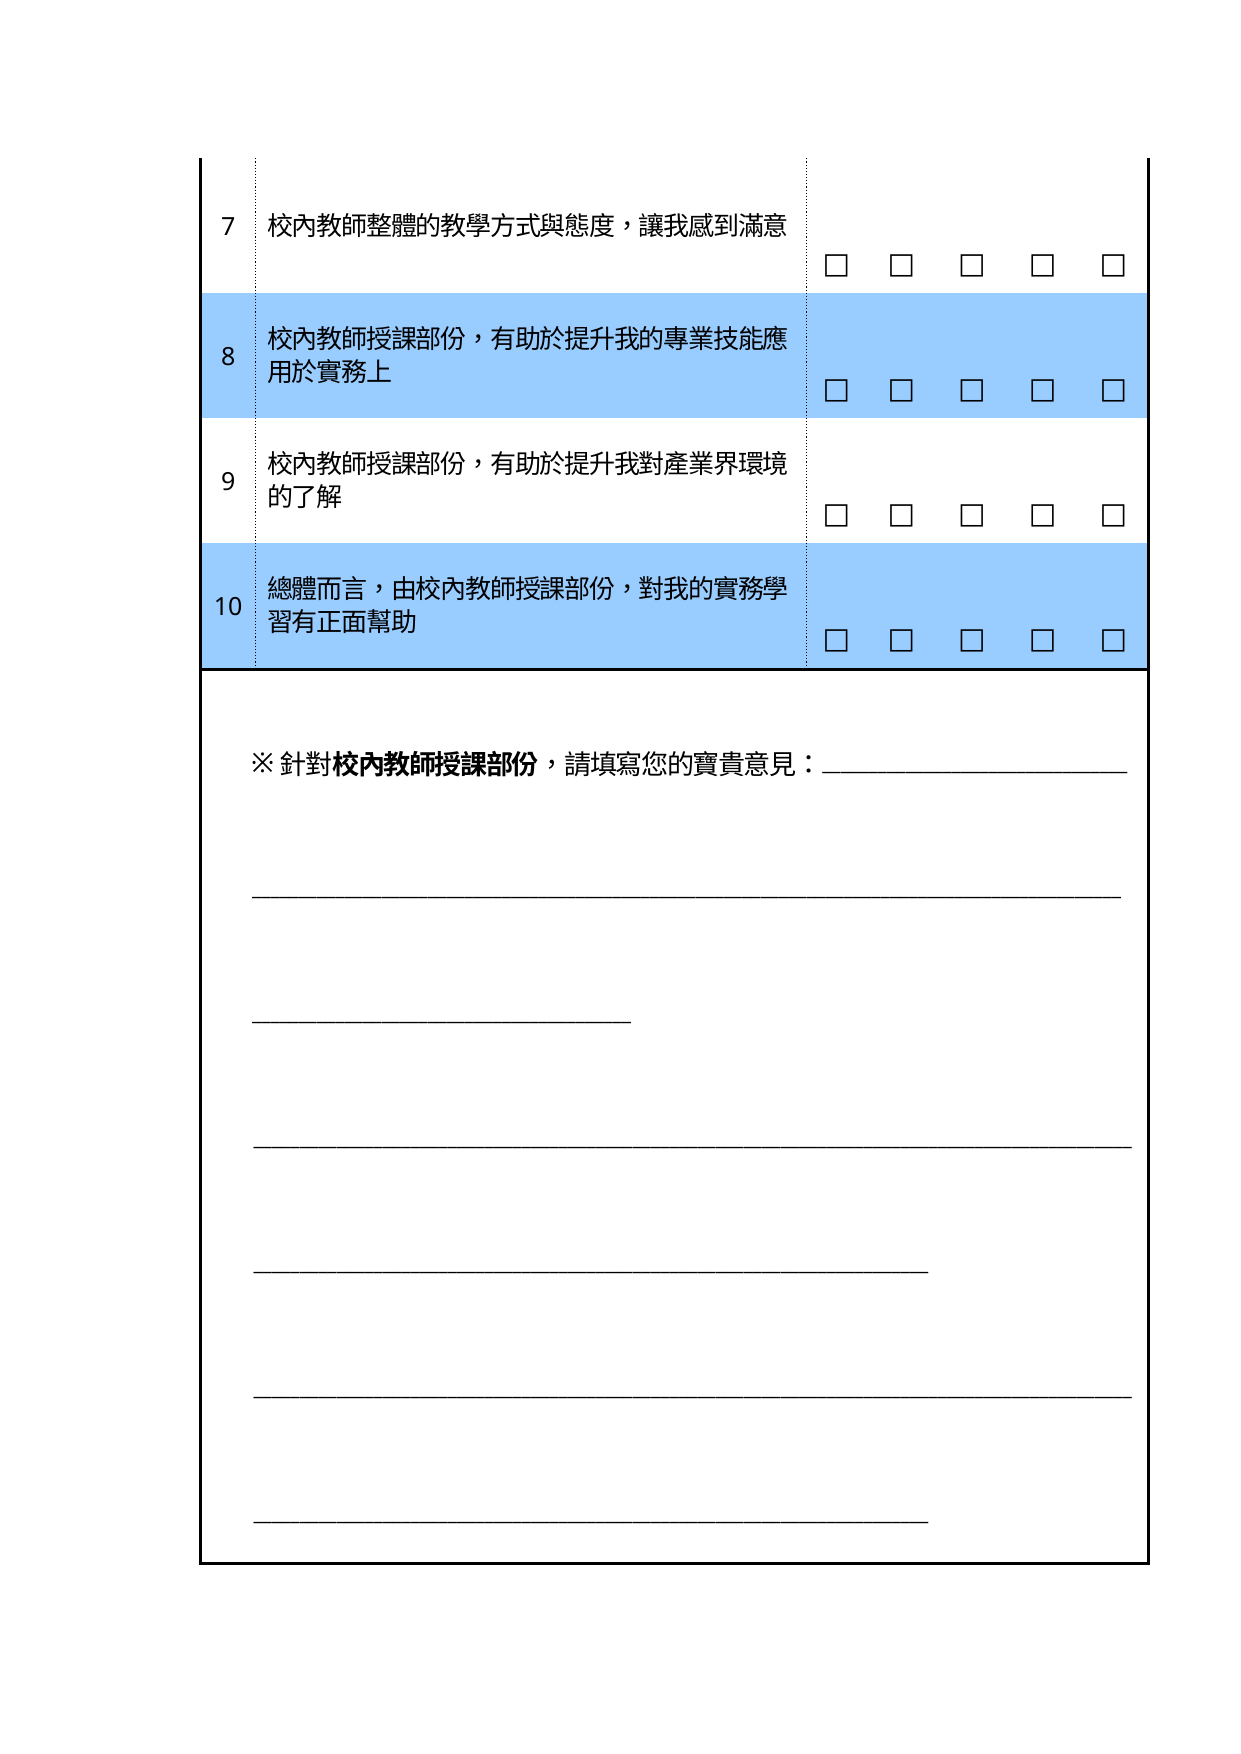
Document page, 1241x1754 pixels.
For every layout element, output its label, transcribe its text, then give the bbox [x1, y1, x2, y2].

table_cell □ [936, 293, 1007, 418]
table_cell □ [806, 418, 866, 543]
table_cell □ [806, 543, 866, 668]
table_cell □ [1007, 158, 1078, 293]
table_cell □ [1078, 543, 1147, 668]
table_cell □ [1078, 158, 1147, 293]
table_cell □ [866, 418, 936, 543]
table_cell □ [936, 418, 1007, 543]
table_cell 校內教師授課部份，有助於提升我的專業技能應用於實務上 [256, 293, 806, 418]
table_cell □ [866, 293, 936, 418]
table_cell □ [936, 158, 1007, 293]
table_cell 校內教師整體的教學方式與態度，讓我感到滿意 [256, 158, 806, 293]
table_cell □ [936, 543, 1007, 668]
table_cell 7 [202, 158, 256, 293]
table_cell □ [806, 293, 866, 418]
table_cell 10 [202, 543, 256, 668]
table_cell 9 [202, 418, 256, 543]
table_cell □ [1007, 293, 1078, 418]
table_cell □ [866, 543, 936, 668]
table_cell □ [1007, 543, 1078, 668]
table_cell 總體而言，由校內教師授課部份，對我的實務學習有正面幫助 [256, 543, 806, 668]
table_cell □ [866, 158, 936, 293]
table_cell □ [1078, 293, 1147, 418]
table_cell □ [1007, 418, 1078, 543]
table_cell □ [1078, 418, 1147, 543]
table_cell ※ 針對校內教師授課部份，請填寫您的寶貴意見：________________________________________________________________________________________________________________________________________________________________________ ________________________________________________________________________________________________________________________________________________________________________ ________________________________________________________________________________________________________________________________________________________________________ [202, 671, 1147, 1562]
table_cell 校內教師授課部份，有助於提升我對產業界環境的了解 [256, 418, 806, 543]
table_cell 8 [202, 293, 256, 418]
table_cell □ [806, 158, 866, 293]
